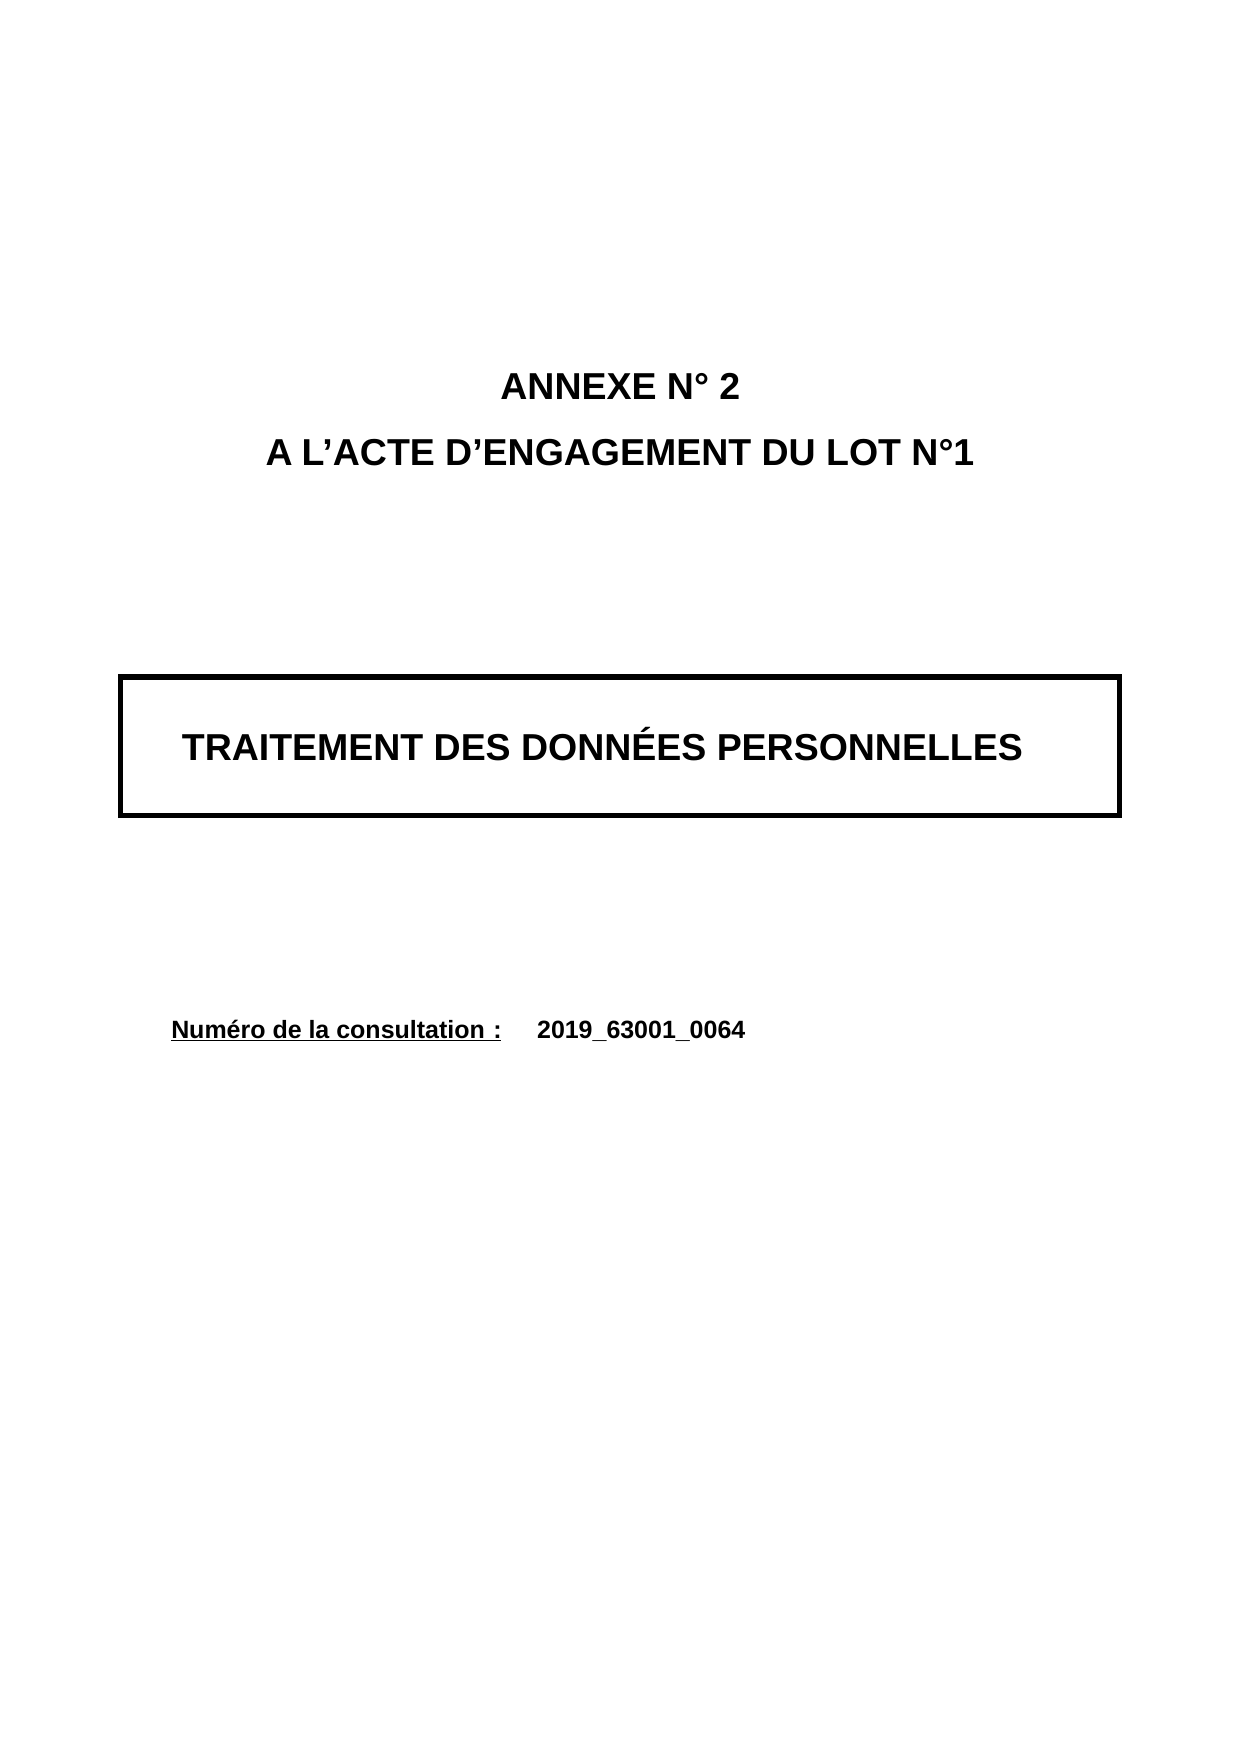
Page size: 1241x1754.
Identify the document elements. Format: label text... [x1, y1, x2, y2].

text ANNEXE N° 2 [118, 364, 1122, 407]
text A L’ACTE D’ENGAGEMENT DU LOT N°1 [118, 431, 1122, 600]
text Numéro de la consultation : 2019_63001_0064 [171, 1014, 1122, 1043]
text TRAITEMENT DES DONNÉES PERSONNELLES [123, 717, 1117, 768]
